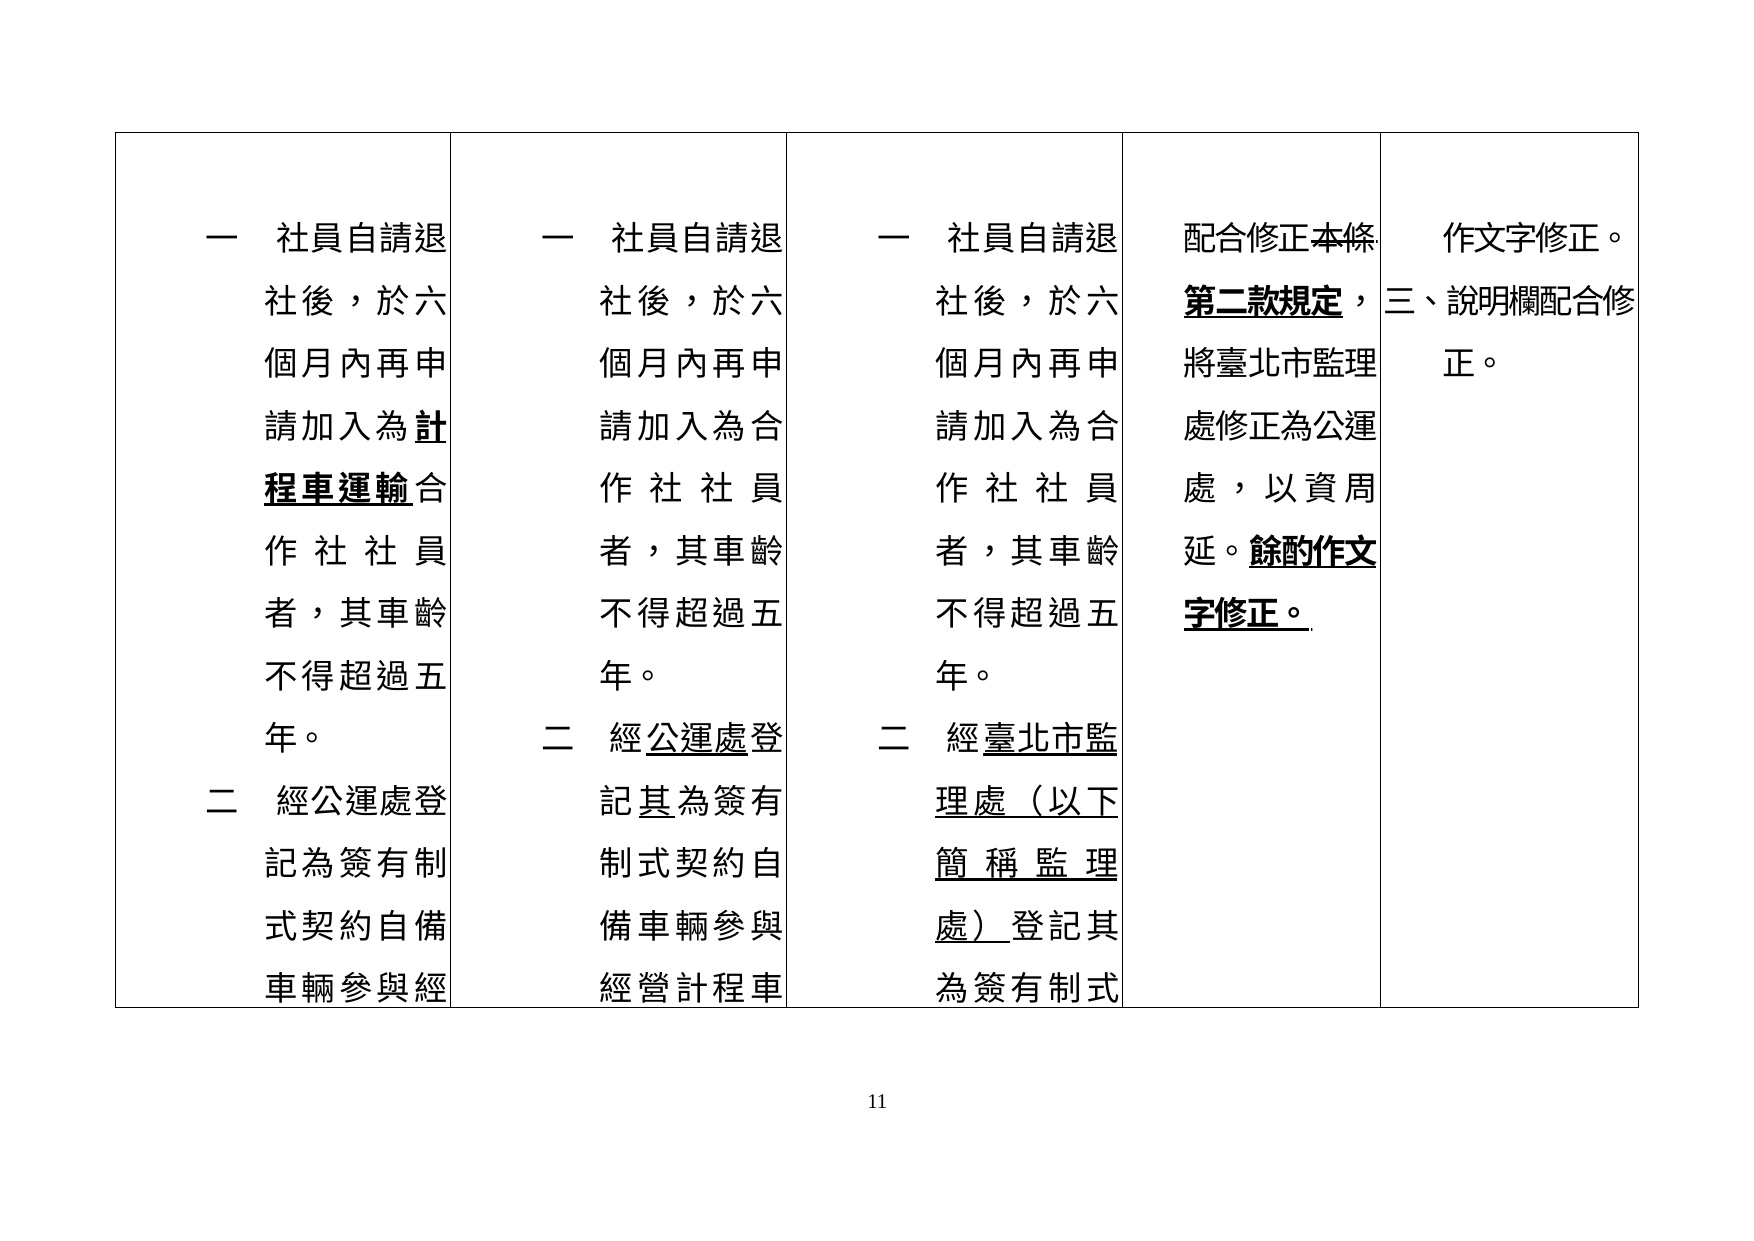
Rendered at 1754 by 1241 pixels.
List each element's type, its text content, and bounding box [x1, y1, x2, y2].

table_cell 一 社員自請退社後，於六個月內再申請加入為合作社社員者，其車齡不得超過五年。 二 經臺北市監理處（以下簡稱監理處）登記其為簽有制式 [787, 133, 1122, 1007]
table_cell 作文字修正。 三、說明欄配合修正。 [1381, 133, 1638, 1007]
table_cell 配合修正本條第二款規定，將臺北市監理處修正為公運處，以資周延。餘酌作文字修正。 [1123, 133, 1380, 1007]
table_cell 一 社員自請退社後，於六個月內再申請加入為計程車運輸合作社社員者，其車齡不得超過五年。 二 經公運處登記為簽有制式契約自備車輛參與經 [116, 133, 450, 1007]
table_cell 一 社員自請退社後，於六個月內再申請加入為合作社社員者，其車齡不得超過五年。 二 經公運處登記其為簽有制式契約自備車輛參與經營計程車 [451, 133, 786, 1007]
